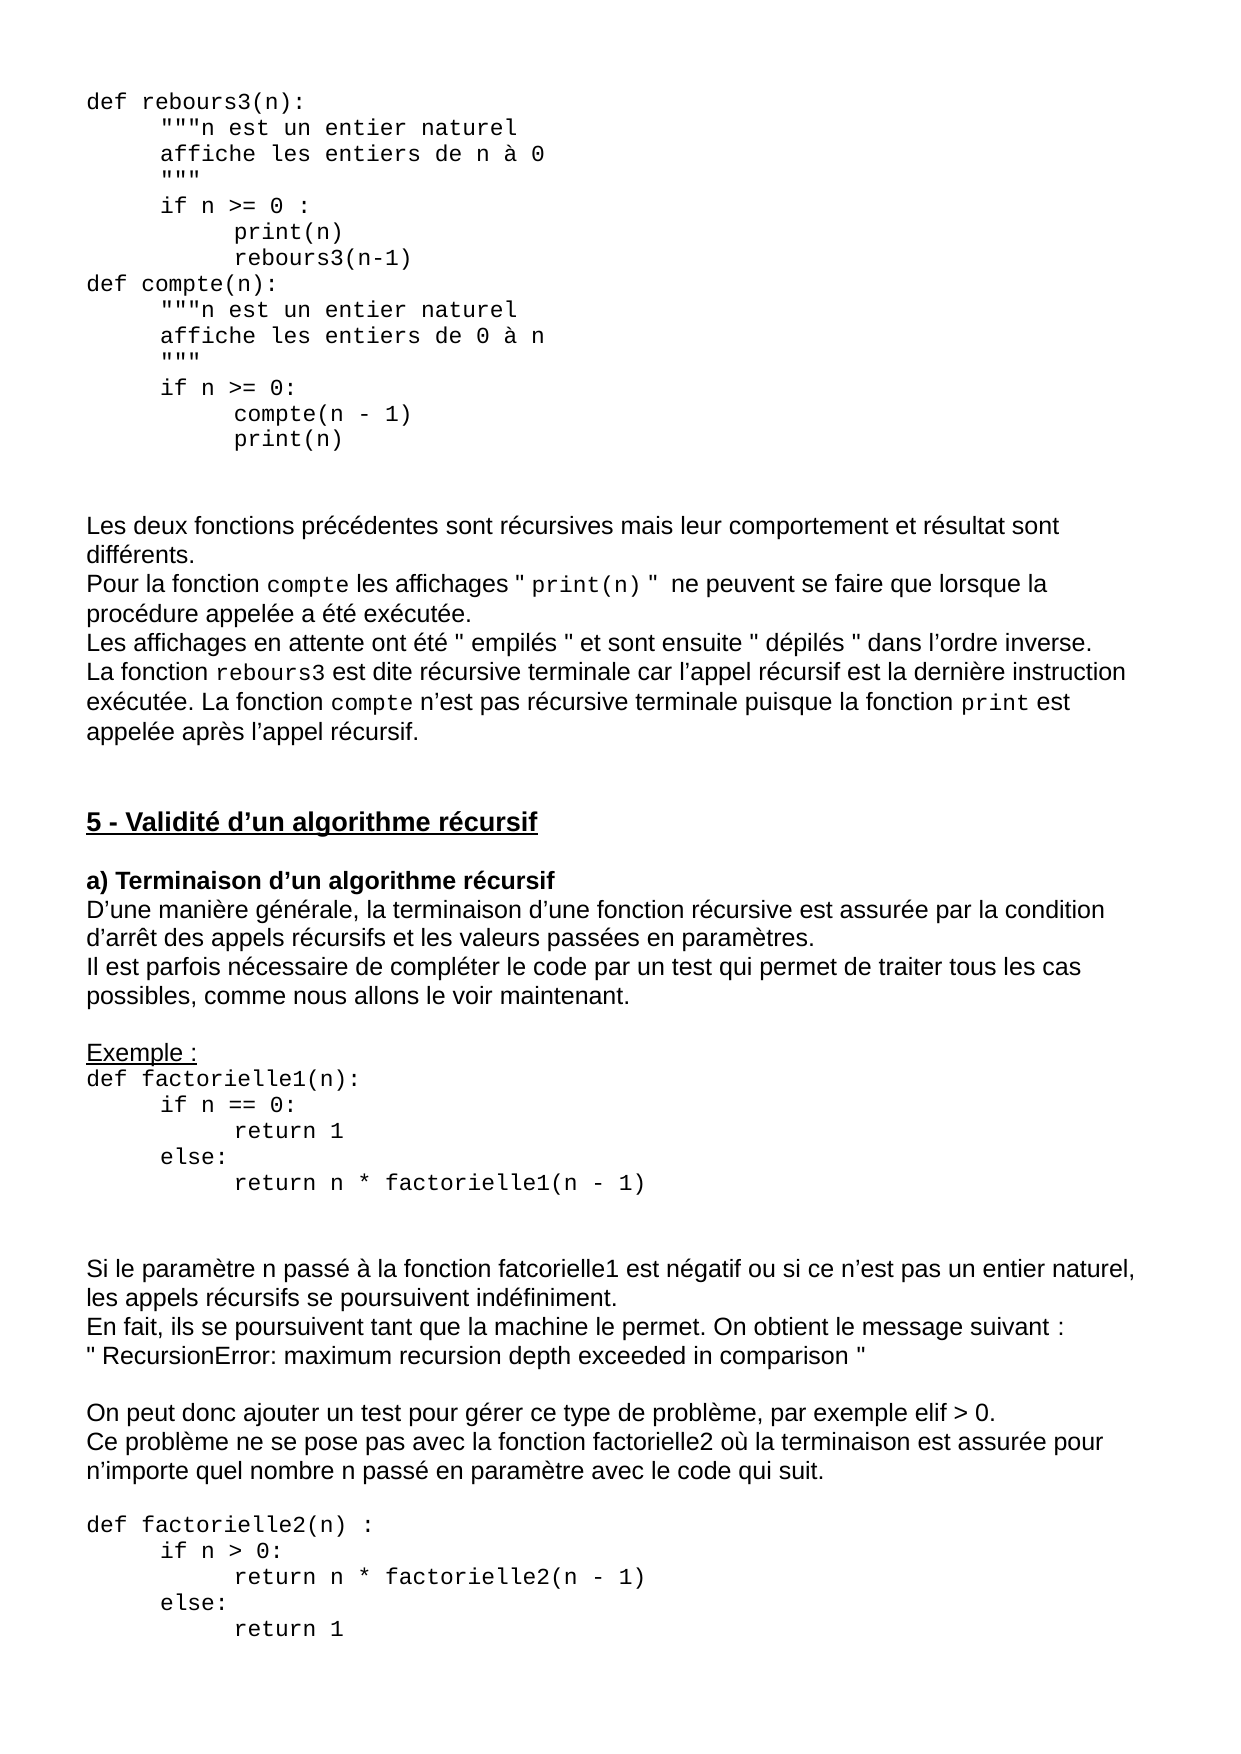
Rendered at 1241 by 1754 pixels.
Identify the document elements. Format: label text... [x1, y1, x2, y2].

text else: [86, 1145, 1144, 1171]
text def factorielle1(n): [86, 1067, 1144, 1093]
text """ [86, 350, 1144, 376]
text rebours3(n-1) [86, 246, 1144, 272]
text if n >= 0: [86, 376, 1144, 402]
text def compte(n): [86, 272, 1144, 298]
text La fonction rebours3 est dite récursive terminale car l’appel récursif est la dernière instruction exécutée. La fonction compte n’est pas récursive terminale puisque la fonction print est appelée après l’appel récursif. [86, 657, 1144, 746]
text if n == 0: [86, 1093, 1144, 1119]
text if n > 0: [86, 1539, 1144, 1565]
text Les affichages en attente ont été " empilés " et sont ensuite " dépilés " dans l’ordre inverse. [86, 628, 1144, 657]
text Si le paramètre n passé à la fonction fatcorielle1 est négatif ou si ce n’est pas un entier naturel, les appels récursifs se poursuivent indéfiniment. [86, 1254, 1144, 1312]
text return 1 [86, 1617, 1144, 1643]
text Il est parfois nécessaire de compléter le code par un test qui permet de traiter tous les cas possibles, comme nous allons le voir maintenant. [86, 952, 1144, 1010]
text return n * factorielle1(n - 1) [86, 1171, 1144, 1197]
text En fait, ils se poursuivent tant que la machine le permet. On obtient le message suivant : [86, 1312, 1144, 1341]
text print(n) [86, 428, 1144, 454]
text affiche les entiers de 0 à n [86, 324, 1144, 350]
text affiche les entiers de n à 0 [86, 142, 1144, 168]
text """ [86, 168, 1144, 194]
text a) Terminaison d’un algorithme récursif [86, 866, 1144, 895]
text Les deux fonctions précédentes sont récursives mais leur comportement et résultat sont différents. [86, 511, 1144, 569]
text if n >= 0 : [86, 194, 1144, 220]
text 5 - Validité d’un algorithme récursif [86, 806, 1144, 837]
text Exemple : [86, 1038, 1144, 1067]
text compte(n - 1) [86, 402, 1144, 428]
text else: [86, 1591, 1144, 1617]
text def factorielle2(n) : [86, 1513, 1144, 1539]
text D’une manière générale, la terminaison d’une fonction récursive est assurée par la condition d’arrêt des appels récursifs et les valeurs passées en paramètres. [86, 895, 1144, 952]
text On peut donc ajouter un test pour gérer ce type de problème, par exemple elif > 0. [86, 1398, 1144, 1427]
text def rebours3(n): [86, 91, 1144, 117]
text print(n) [86, 220, 1144, 246]
text Ce problème ne se pose pas avec la fonction factorielle2 où la terminaison est assurée pour n’importe quel nombre n passé en paramètre avec le code qui suit. [86, 1427, 1144, 1484]
text return 1 [86, 1119, 1144, 1145]
text """n est un entier naturel [86, 298, 1144, 324]
text " RecursionError: maximum recursion depth exceeded in comparison " [86, 1341, 1144, 1369]
text return n * factorielle2(n - 1) [86, 1565, 1144, 1591]
text """n est un entier naturel [86, 117, 1144, 142]
text Pour la fonction compte les affichages " print(n) " ne peuvent se faire que lorsque la procédure appelée a été exécutée. [86, 569, 1144, 628]
